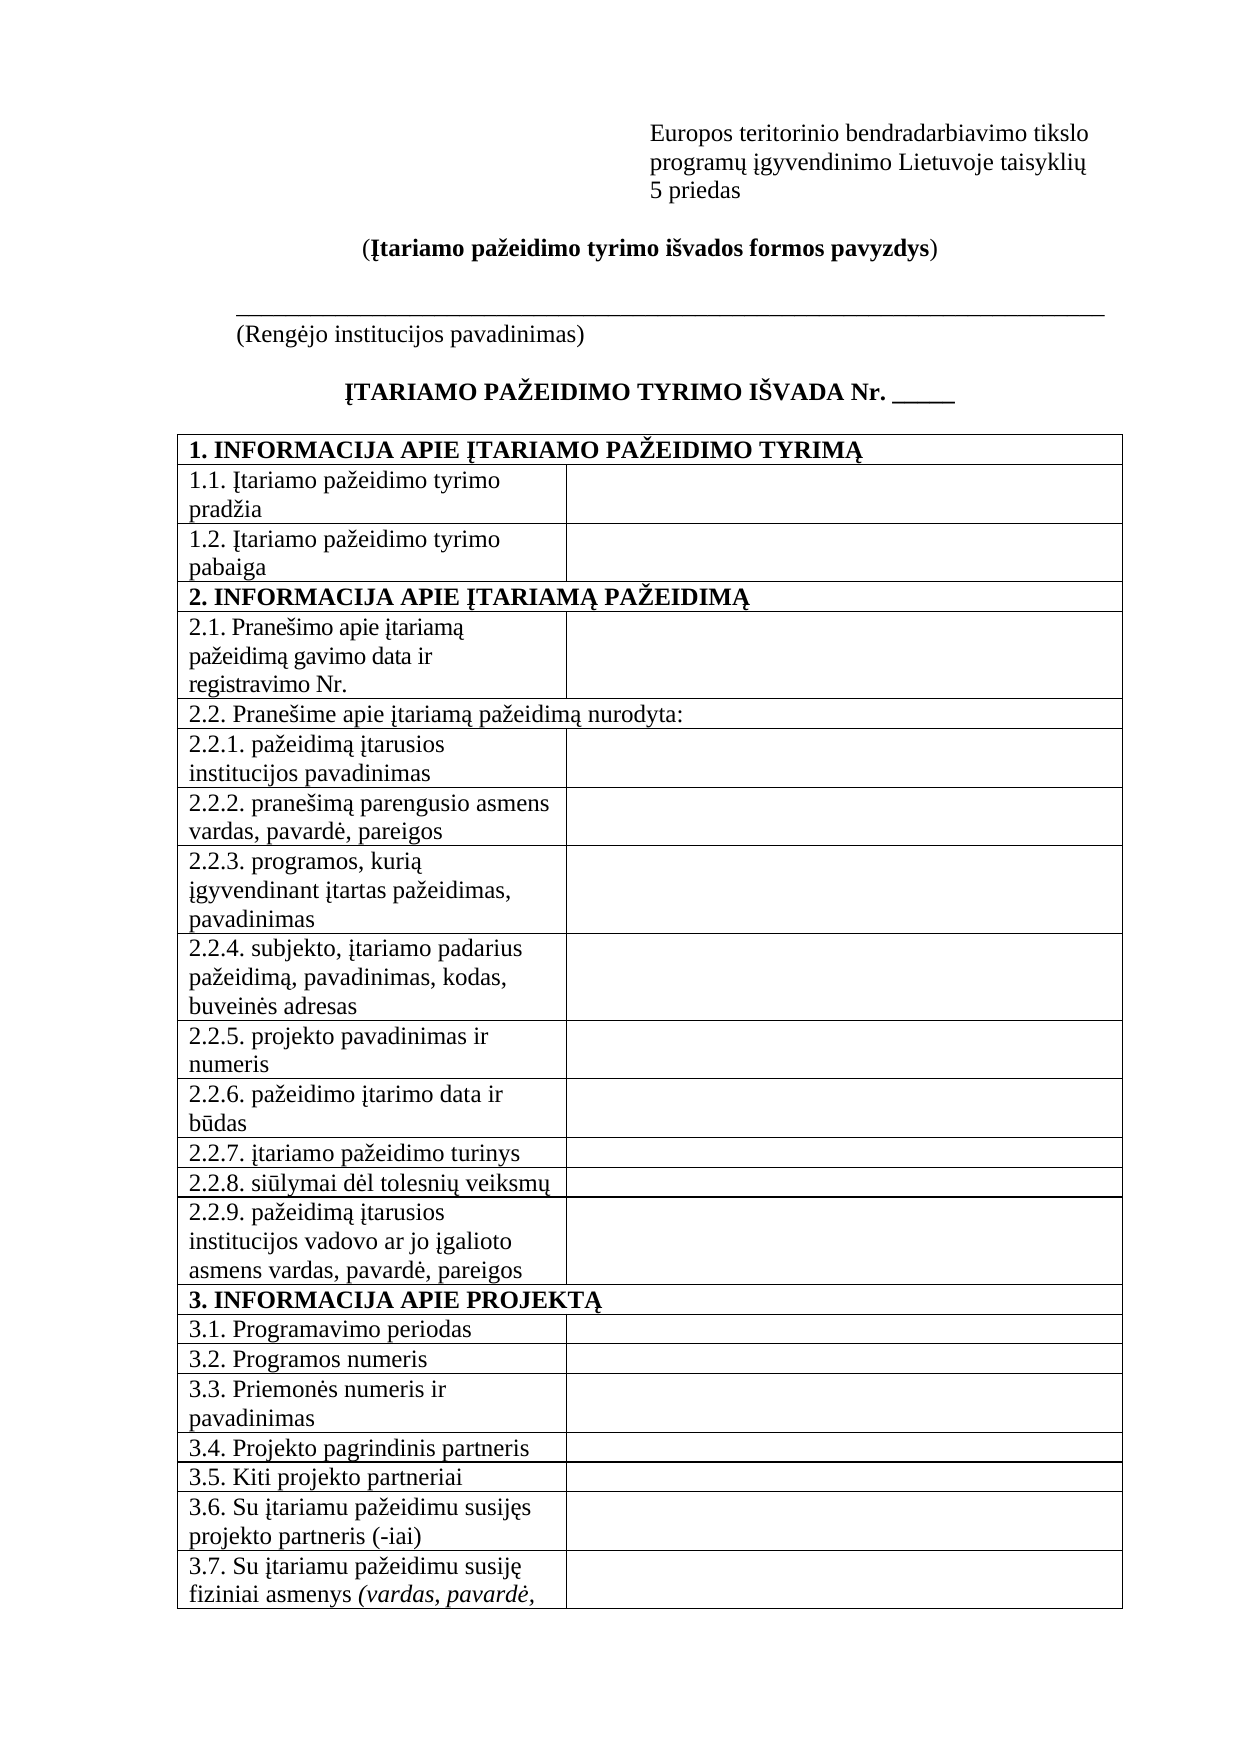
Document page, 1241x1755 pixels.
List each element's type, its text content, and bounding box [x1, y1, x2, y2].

table_cell [567, 1021, 1122, 1078]
table_cell 3. INFORMACIJA APIE PROJEKTĄ [178, 1285, 1122, 1313]
table_cell [567, 612, 1122, 698]
table_cell 2.2.5. projekto pavadinimas ir numeris [178, 1021, 566, 1078]
table_cell 3.2. Programos numeris [178, 1344, 566, 1373]
table_cell 2.1. Pranešimo apie įtariamą pažeidimą gavimo data ir registravimo Nr. [178, 612, 566, 698]
table_cell [567, 1079, 1122, 1137]
table_cell 2.2.9. pažeidimą įtarusios institucijos vadovo ar jo įgalioto asmens vardas, pavardė, pareigos [178, 1198, 566, 1284]
table_cell [567, 1198, 1122, 1284]
text ĮTARIAMO PAŽEIDIMO TYRIMO IŠVADA Nr. _____ [177, 377, 1122, 406]
table_cell [567, 1433, 1122, 1461]
table_cell [567, 1168, 1122, 1196]
table_cell [567, 1463, 1122, 1491]
text (Įtariamo pažeidimo tyrimo išvados formos pavyzdys) [177, 233, 1122, 262]
text Europos teritorinio bendradarbiavimo tikslo [649, 118, 1122, 147]
table_cell [567, 1344, 1122, 1373]
table_cell [567, 934, 1122, 1020]
text _ [177, 291, 1122, 319]
table_cell 1.2. Įtariamo pažeidimo tyrimo pabaiga [178, 524, 566, 581]
table_cell 2.2.7. įtariamo pažeidimo turinys [178, 1138, 566, 1167]
table_cell [567, 465, 1122, 523]
text 5 priedas [649, 176, 1122, 204]
table_cell 2.2.1. pažeidimą įtarusios institucijos pavadinimas [178, 729, 566, 787]
table_cell [567, 1374, 1122, 1432]
table_cell [567, 1315, 1122, 1343]
table_cell 1.1. Įtariamo pažeidimo tyrimo pradžia [178, 465, 566, 523]
table_cell 3.4. Projekto pagrindinis partneris [178, 1433, 566, 1461]
table_cell 2.2.2. pranešimą parengusio asmens vardas, pavardė, pareigos [178, 788, 566, 845]
table_cell 3.7. Su įtariamu pažeidimu susiję fiziniai asmenys (vardas, pavardė, [178, 1551, 566, 1608]
table_cell [567, 1551, 1122, 1608]
table_cell 2.2. Pranešime apie įtariamą pažeidimą nurodyta: [178, 699, 1122, 728]
table_cell [567, 524, 1122, 581]
table_cell [567, 788, 1122, 845]
table_cell 2.2.6. pažeidimo įtarimo data ir būdas [178, 1079, 566, 1137]
table_cell [567, 1138, 1122, 1167]
table_cell 3.3. Priemonės numeris ir pavadinimas [178, 1374, 566, 1432]
text programų įgyvendinimo Lietuvoje taisyklių [649, 147, 1122, 176]
table_cell 3.1. Programavimo periodas [178, 1315, 566, 1343]
text (Rengėjo institucijos pavadinimas) [177, 319, 1122, 348]
table_cell [567, 729, 1122, 787]
table_cell 3.6. Su įtariamu pažeidimu susijęs projekto partneris (-iai) [178, 1492, 566, 1550]
table_cell 2.2.3. programos, kurią įgyvendinant įtartas pažeidimas, pavadinimas [178, 846, 566, 932]
table_cell [567, 1492, 1122, 1550]
table_cell 2.2.4. subjekto, įtariamo padarius pažeidimą, pavadinimas, kodas, buveinės adresas [178, 934, 566, 1020]
table_cell 3.5. Kiti projekto partneriai [178, 1463, 566, 1491]
table_header 1. INFORMACIJA APIE ĮTARIAMO PAŽEIDIMO TYRIMĄ [178, 435, 1122, 464]
table_cell 2.2.8. siūlymai dėl tolesnių veiksmų [178, 1168, 566, 1196]
table_cell 2. INFORMACIJA APIE ĮTARIAMĄ PAŽEIDIMĄ [178, 582, 1122, 611]
table_cell [567, 846, 1122, 932]
